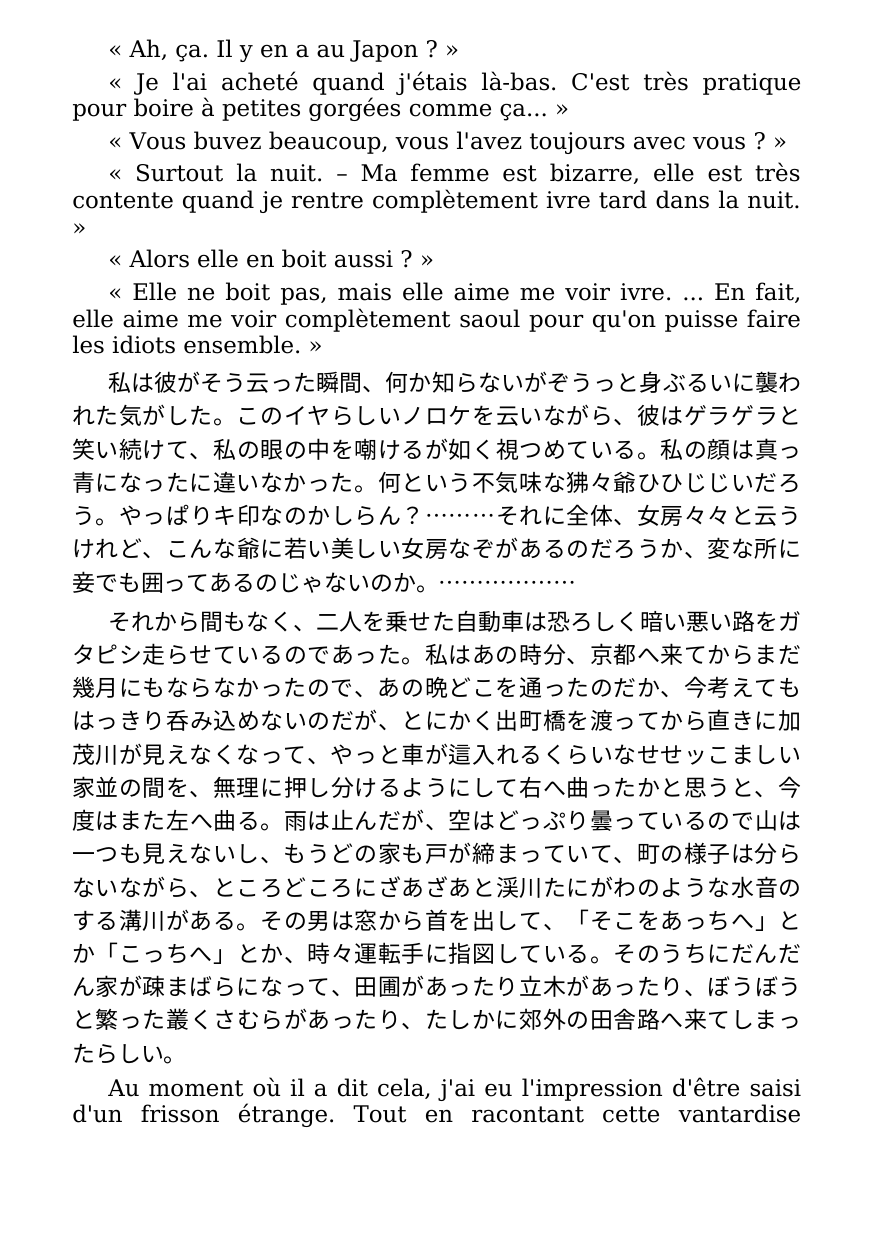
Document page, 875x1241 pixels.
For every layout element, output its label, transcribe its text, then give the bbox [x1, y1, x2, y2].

text « Je l'ai acheté quand j'étais là-bas. C'est très pratique pour boire à petites gorgées comme ça... » [72, 69, 802, 122]
text Au moment où il a dit cela, j'ai eu l'impression d'être saisi d'un frisson étrange. Tout en racontant cette vantardise [72, 1075, 802, 1128]
text « Alors elle en boit aussi ? » [72, 246, 802, 273]
text 私は彼がそう云った瞬間、何か知らないがぞうっと身ぶるいに襲われた気がした。このイヤらしいノロケを云いながら、彼はゲラゲラと笑い続けて、私の眼の中を嘲けるが如く視つめている。私の顔は真っ青になったに違いなかった。何という不気味な狒々爺ひひじじいだろう。やっぱりキ印なのかしらん？………それに全体、女房々々と云うけれど、こんな爺に若い美しい女房なぞがあるのだろうか、変な所に妾でも囲ってあるのじゃないのか。……………… [72, 365, 802, 598]
text « Surtout la nuit. – Ma femme est bizarre, elle est très contente quand je rentre complètement ivre tard dans la nuit. » [72, 161, 802, 241]
text それから間もなく、二人を乗せた自動車は恐ろしく暗い悪い路をガタピシ走らせているのであった。私はあの時分、京都へ来てからまだ幾月にもならなかったので、あの晩どこを通ったのだか、今考えてもはっきり呑み込めないのだが、とにかく出町橋を渡ってから直きに加茂川が見えなくなって、やっと車が這入れるくらいなせせッこましい家並の間を、無理に押し分けるようにして右へ曲ったかと思うと、今度はまた左へ曲る。雨は止んだが、空はどっぷり曇っているので山は一つも見えないし、もうどの家も戸が締まっていて、町の様子は分らないながら、ところどころにざあざあと渓川たにがわのような水音のする溝川がある。その男は窓から首を出して、「そこをあっちへ」とか「こっちへ」とか、時々運転手に指図している。そのうちにだんだん家が疎まばらになって、田圃があったり立木があったり、ぼうぼうと繁った叢くさむらがあったり、たしかに郊外の田舎路へ来てしまったらしい。 [72, 603, 802, 1069]
text « Ah, ça. Il y en a au Japon ? » [72, 36, 802, 63]
text « Elle ne boit pas, mais elle aime me voir ivre. ... En fait, elle aime me voir complètement saoul pour qu'on puisse faire les idiots ensemble. » [72, 279, 802, 359]
text « Vous buvez beaucoup, vous l'avez toujours avec vous ? » [72, 128, 802, 154]
